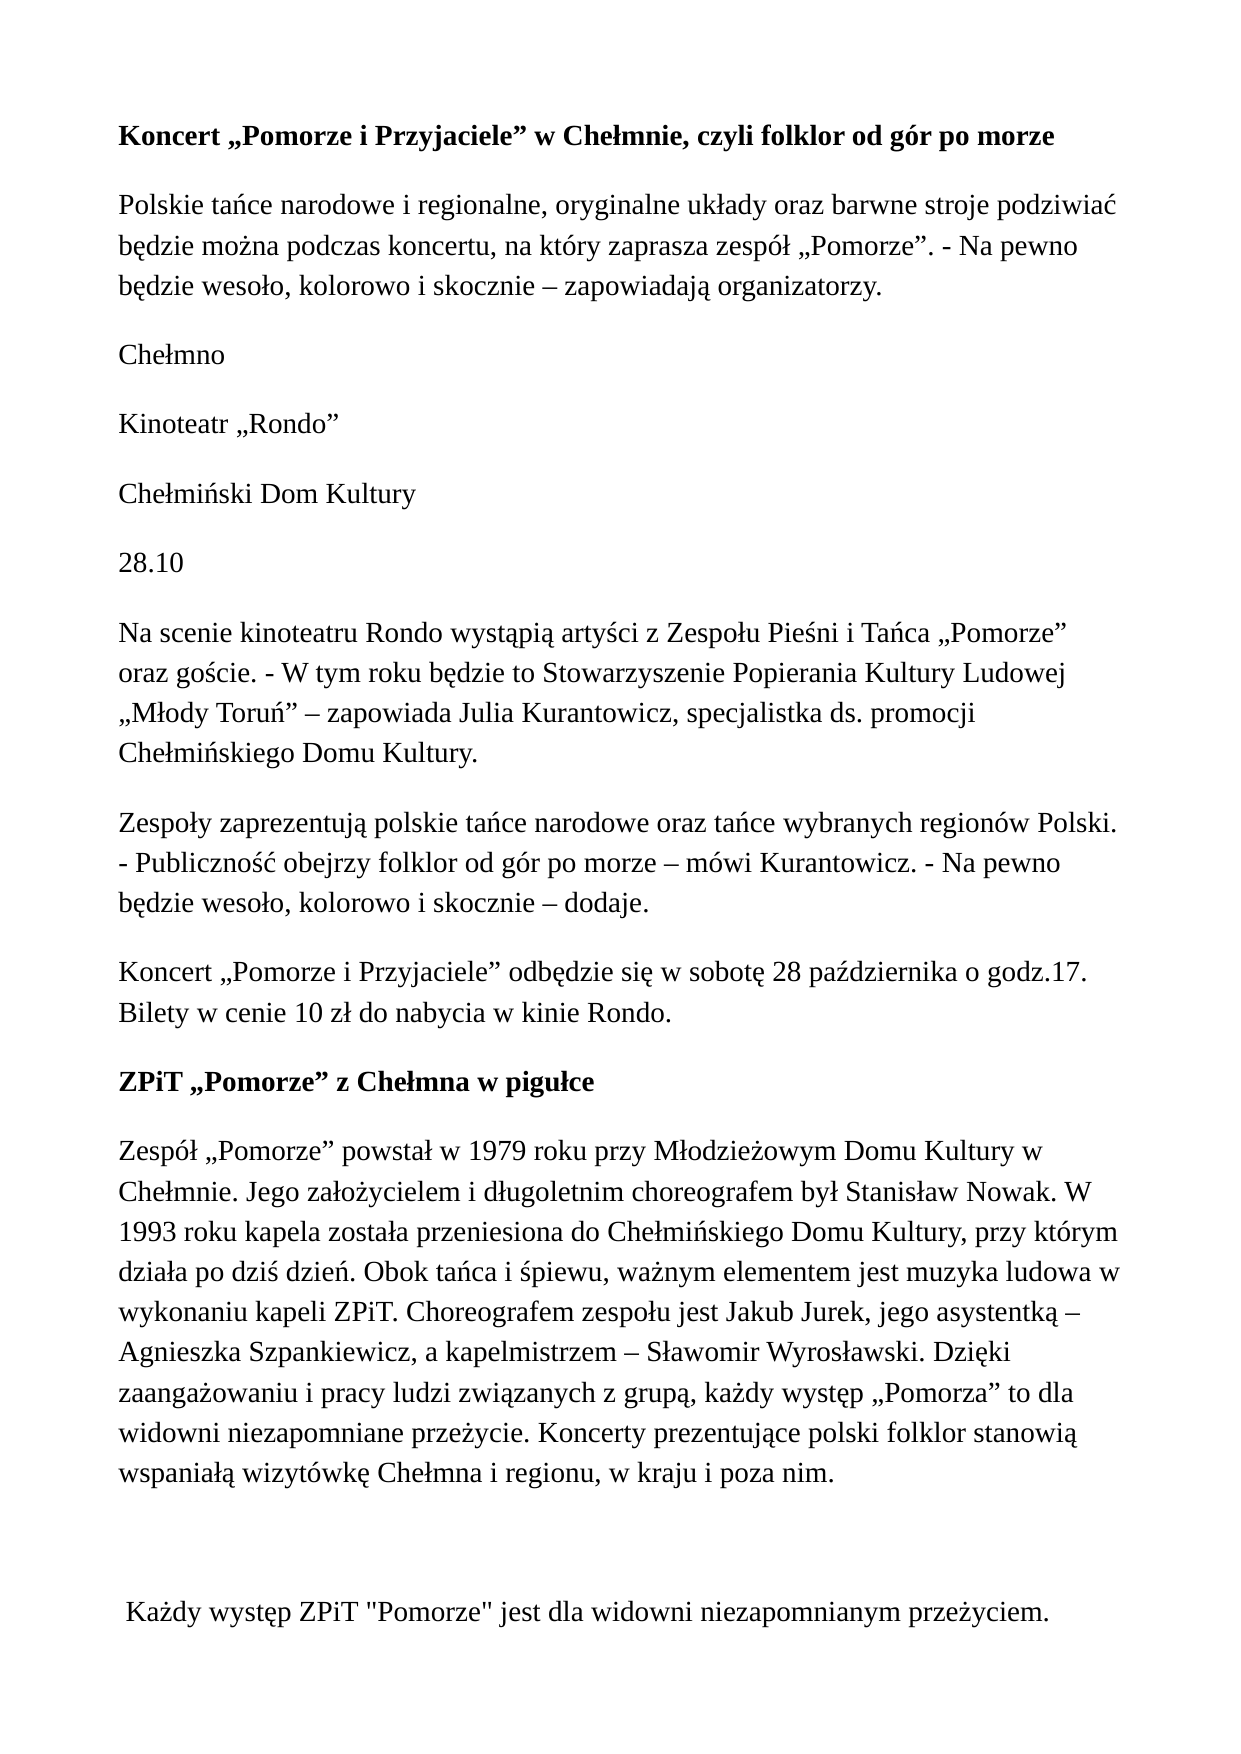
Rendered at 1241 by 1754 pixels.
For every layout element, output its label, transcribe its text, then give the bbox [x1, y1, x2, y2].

text Chełmno [118, 337, 1122, 371]
text Koncert „Pomorze i Przyjaciele” w Chełmnie, czyli folklor od gór po morze [118, 118, 1122, 152]
text Polskie tańce narodowe i regionalne, oryginalne układy oraz barwne stroje podziwiać będzie można podczas koncertu, na który zaprasza zespół „Pomorze”. - Na pewno będzie wesoło, kolorowo i skocznie – zapowiadają organizatorzy. [118, 187, 1122, 301]
text Chełmiński Dom Kultury [118, 476, 1122, 509]
text 28.10 [118, 545, 1122, 579]
text Zespoły zaprezentują polskie tańce narodowe oraz tańce wybranych regionów Polski. - Publiczność obejrzy folklor od gór po morze – mówi Kurantowicz. - Na pewno będzie wesoło, kolorowo i skocznie – dodaje. [118, 805, 1122, 919]
text Koncert „Pomorze i Przyjaciele” odbędzie się w sobotę 28 października o godz.17. Bilety w cenie 10 zł do nabycia w kinie Rondo. [118, 954, 1122, 1028]
text Każdy występ ZPiT "Pomorze" jest dla widowni niezapomnianym przeżyciem. [118, 1594, 1122, 1627]
text ZPiT „Pomorze” z Chełmna w pigułce [118, 1064, 1122, 1098]
text Kinoteatr „Rondo” [118, 407, 1122, 440]
text Na scenie kinoteatru Rondo wystąpią artyści z Zespołu Pieśni i Tańca „Pomorze” oraz goście. - W tym roku będzie to Stowarzyszenie Popierania Kultury Ludowej „Młody Toruń” – zapowiada Julia Kurantowicz, specjalistka ds. promocji Chełmińskiego Domu Kultury. [118, 615, 1122, 769]
text Zespół „Pomorze” powstał w 1979 roku przy Młodzieżowym Domu Kultury w Chełmnie. Jego założycielem i długoletnim choreografem był Stanisław Nowak. W 1993 roku kapela została przeniesiona do Chełmińskiego Domu Kultury, przy którym działa po dziś dzień. Obok tańca i śpiewu, ważnym elementem jest muzyka ludowa w wykonaniu kapeli ZPiT. Choreografem zespołu jest Jakub Jurek, jego asystentką – Agnieszka Szpankiewicz, a kapelmistrzem – Sławomir Wyrosławski. Dzięki zaangażowaniu i pracy ludzi związanych z grupą, każdy występ „Pomorza” to dla widowni niezapomniane przeżycie. Koncerty prezentujące polski folklor stanowią wspaniałą wizytówkę Chełmna i regionu, w kraju i poza nim. [118, 1133, 1122, 1489]
